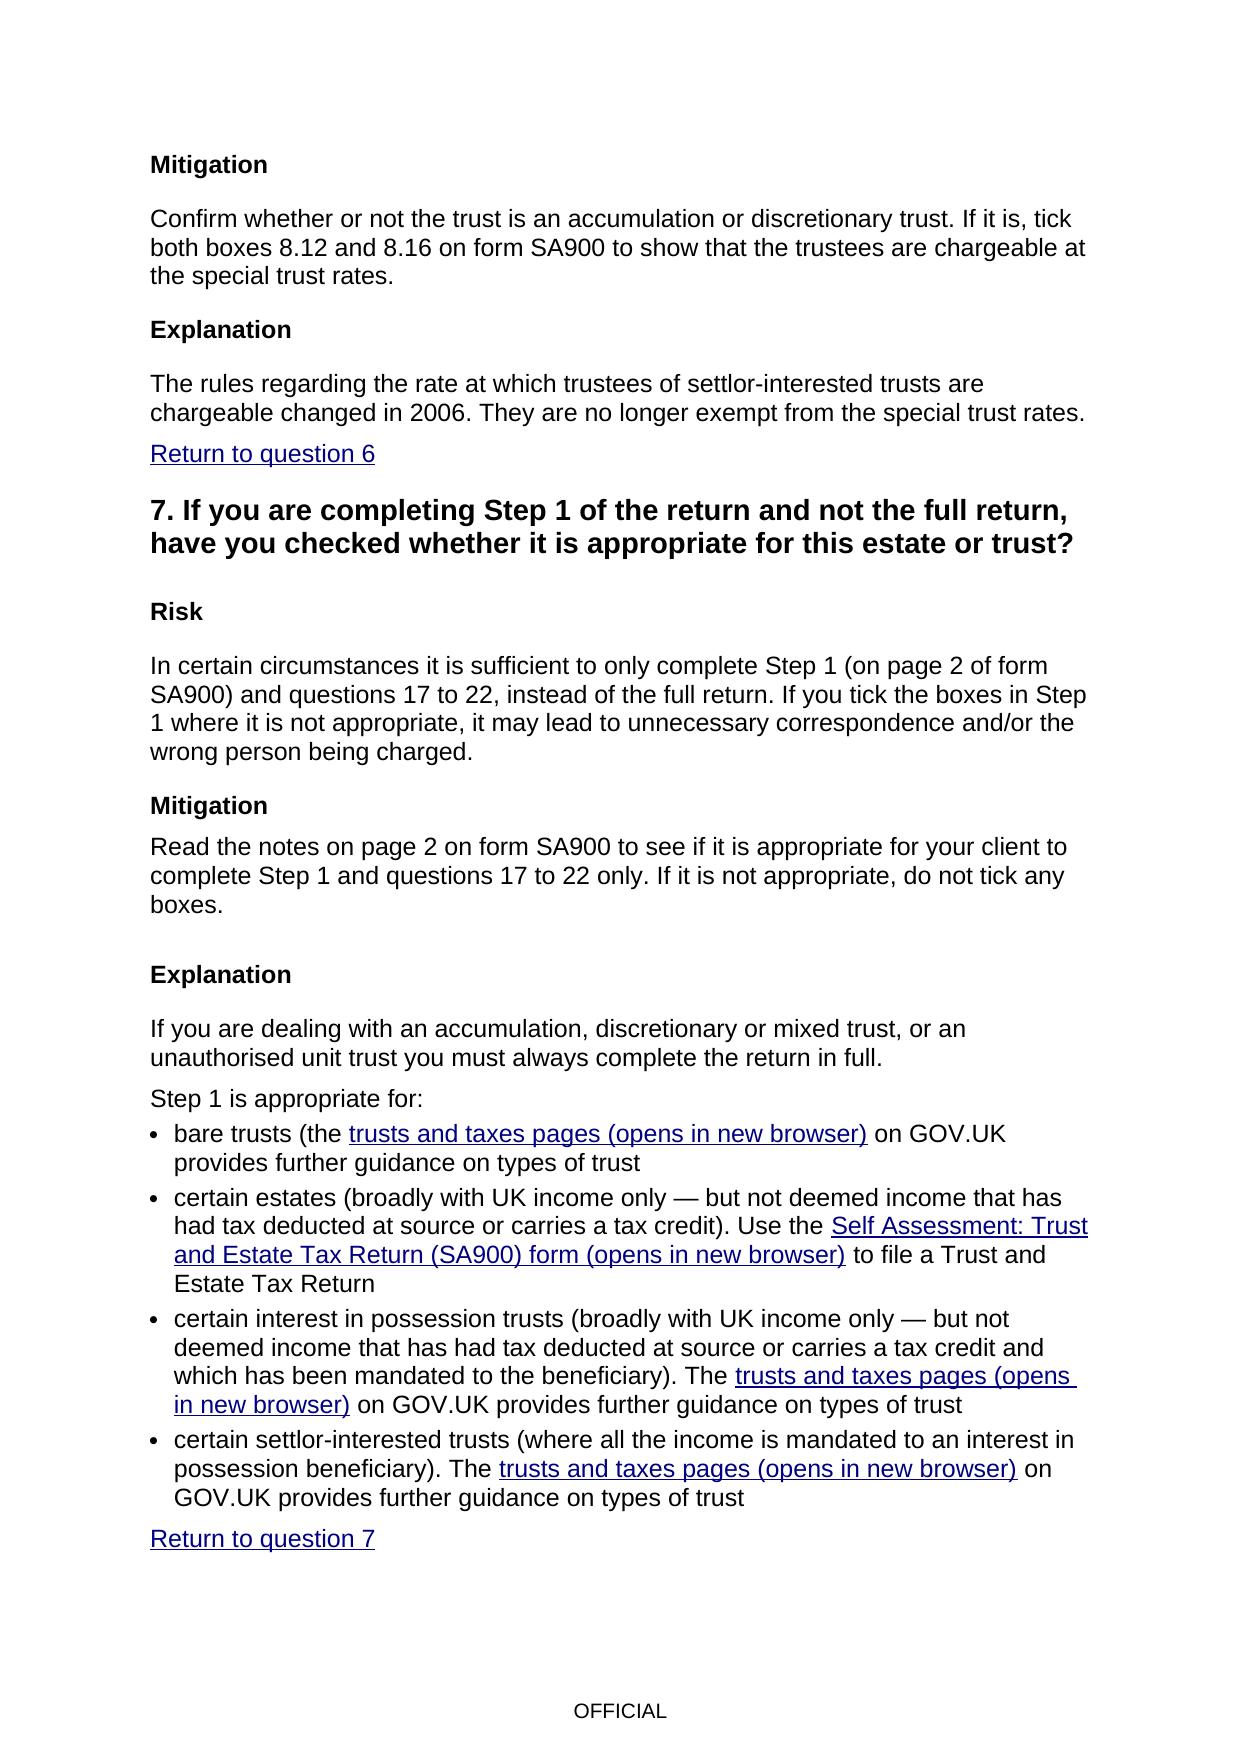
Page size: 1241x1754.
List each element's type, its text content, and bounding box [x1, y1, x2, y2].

subtitle Explanation [150, 315, 1090, 344]
text Confirm whether or not the trust is an accumulation or discretionary trust. If it is, tick both boxes 8.12 and 8.16 on form SA900 to show that the trustees are chargeable at the special trust rates. [150, 204, 1090, 290]
text If you are dealing with an accumulation, discretionary or mixed trust, or an unauthorised unit trust you must always complete the return in full. [150, 1014, 1090, 1071]
subtitle Risk [150, 597, 1090, 626]
subtitle Mitigation [150, 791, 1090, 819]
text The rules regarding the rate at which trustees of settlor-interested trusts are chargeable changed in 2006. They are no longer exempt from the special trust rates. [150, 369, 1090, 426]
subtitle 7. If you are completing Step 1 of the return and not the full return, have you checked whether it is appropriate for this estate or trust? [150, 492, 1090, 559]
text Step 1 is appropriate for: [150, 1084, 1090, 1112]
text In certain circumstances it is sufficient to only complete Step 1 (on page 2 of form SA900) and questions 17 to 22, instead of the full return. If you tick the boxes in Step 1 where it is not appropriate, it may lead to unnecessary correspondence and/or the wrong person being charged. [150, 651, 1090, 766]
text Return to question 7 [150, 1524, 1090, 1552]
text Read the notes on page 2 on form SA900 to see if it is appropriate for your client to complete Step 1 and questions 17 to 22 only. If it is not appropriate, do not tick any boxes. [150, 832, 1090, 918]
text Return to question 6 [150, 439, 1090, 467]
subtitle Explanation [150, 960, 1090, 989]
list certain interest in possession trusts (broadly with UK income only — but not deemed income that has had tax deducted at source or carries a tax credit and which has been mandated to the beneficiary). The trusts and taxes pages (opens in new browser) on GOV.UK provides further guidance on types of trust [150, 1304, 1090, 1419]
list certain estates (broadly with UK income only — but not deemed income that has had tax deducted at source or carries a tax credit). Use the Self Assessment: Trust and Estate Tax Return (SA900) form (opens in new browser) to file a Trust and Estate Tax Return [150, 1182, 1090, 1297]
list certain settlor-interested trusts (where all the income is mandated to an interest in possession beneficiary). The trusts and taxes pages (opens in new browser) on GOV.UK provides further guidance on types of trust [150, 1425, 1090, 1511]
subtitle Mitigation [150, 150, 1090, 179]
list bare trusts (the trusts and taxes pages (opens in new browser) on GOV.UK provides further guidance on types of trust [150, 1119, 1090, 1176]
